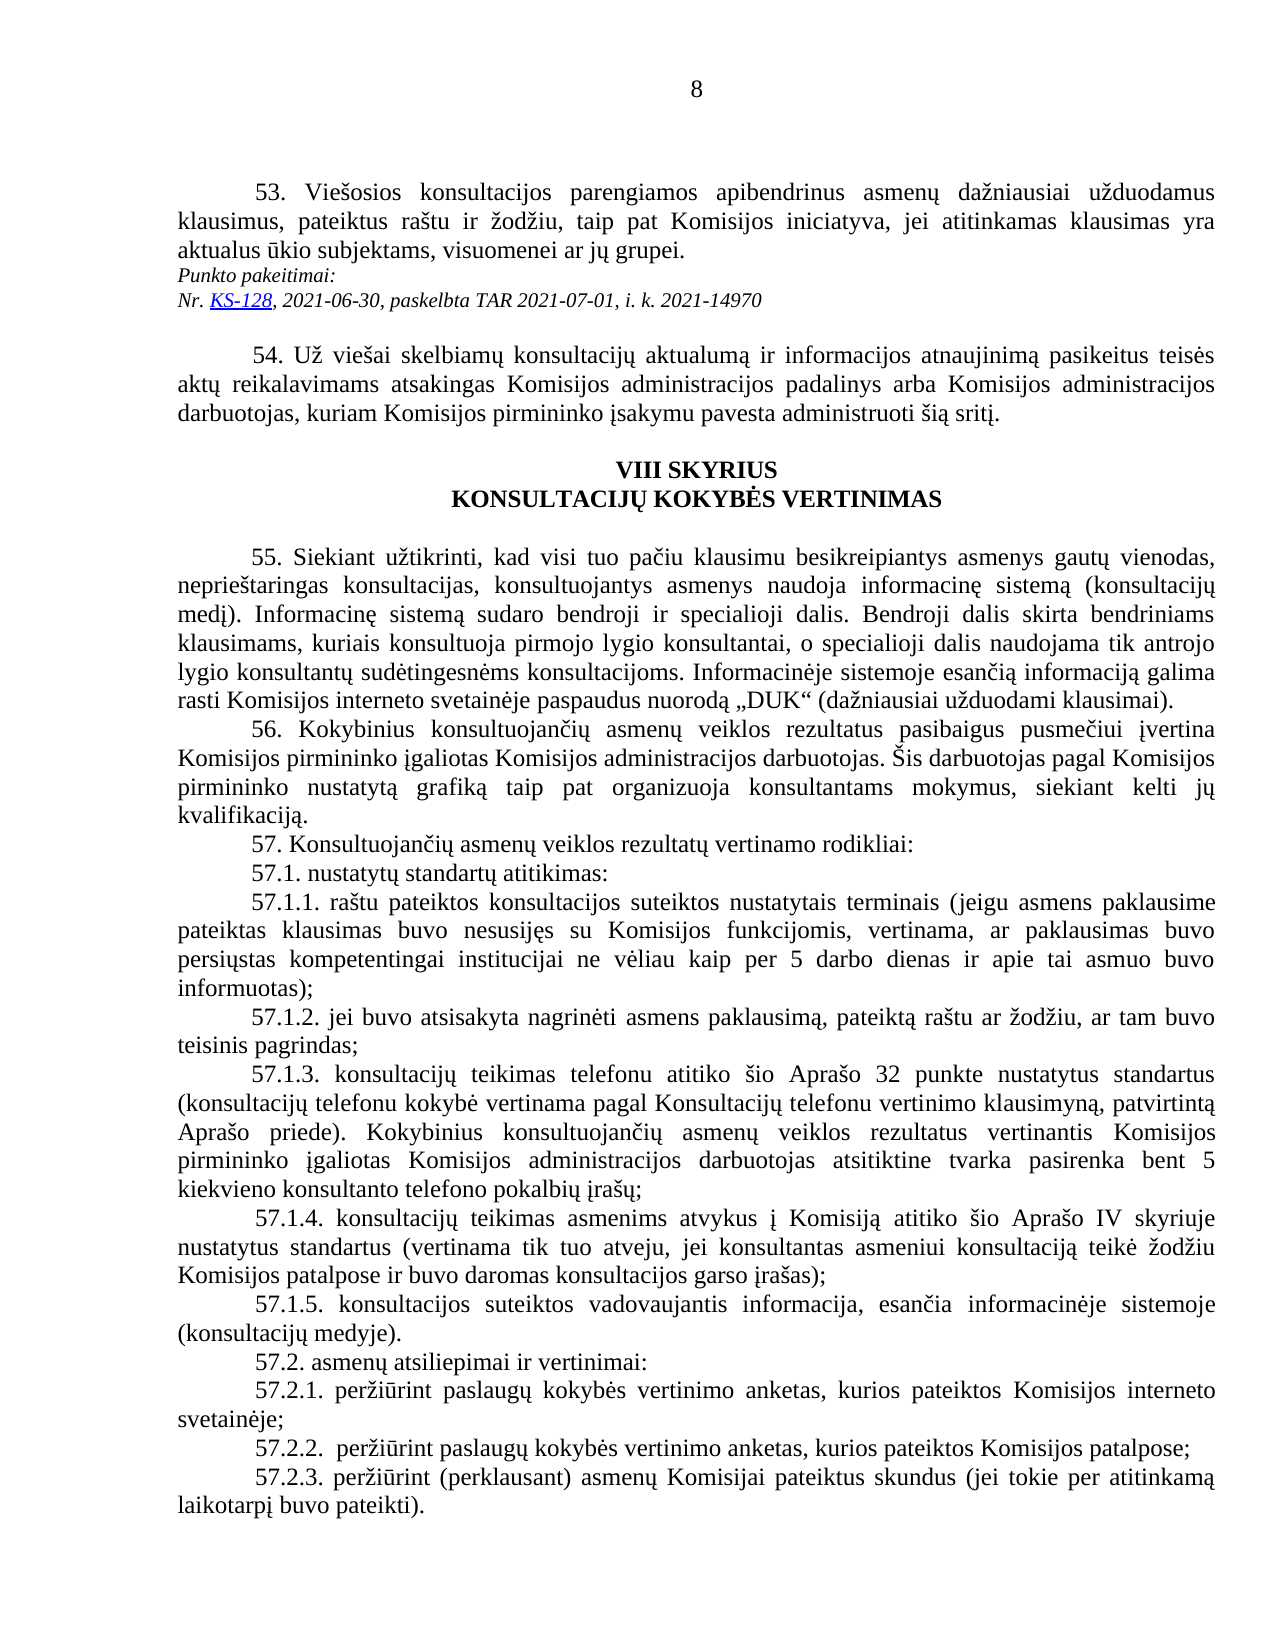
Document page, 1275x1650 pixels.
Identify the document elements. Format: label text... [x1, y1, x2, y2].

text 57.2.1. peržiūrint paslaugų kokybės vertinimo anketas, kurios pateiktos Komisijos interneto svetainėje; [177, 1375, 1216, 1433]
text Nr. KS-128, 2021-06-30, paskelbta TAR 2021-07-01, i. k. 2021-14970 [177, 287, 1216, 312]
text VIII SKYRIUS [177, 455, 1216, 484]
text Punkto pakeitimai: [177, 263, 1216, 287]
text 57.1. nustatytų standartų atitikimas: [177, 858, 1216, 887]
text 57.1.3. konsultacijų teikimas telefonu atitiko šio Aprašo 32 punkte nustatytus standartus (konsultacijų telefonu kokybė vertinama pagal Konsultacijų telefonu vertinimo klausimyną, patvirtintą Aprašo priede). Kokybinius konsultuojančių asmenų veiklos rezultatus vertinantis Komisijos pirmininko įgaliotas Komisijos administracijos darbuotojas atsitiktine tvarka pasirenka bent 5 kiekvieno konsultanto telefono pokalbių įrašų; [177, 1059, 1216, 1203]
text 57.1.1. raštu pateiktos konsultacijos suteiktos nustatytais terminais (jeigu asmens paklausime pateiktas klausimas buvo nesusijęs su Komisijos funkcijomis, vertinama, ar paklausimas buvo persiųstas kompetentingai institucijai ne vėliau kaip per 5 darbo dienas ir apie tai asmuo buvo informuotas); [177, 887, 1216, 1002]
text 53. Viešosios konsultacijos parengiamos apibendrinus asmenų dažniausiai užduodamus klausimus, pateiktus raštu ir žodžiu, taip pat Komisijos iniciatyva, jei atitinkamas klausimas yra aktualus ūkio subjektams, visuomenei ar jų grupei. [177, 177, 1216, 263]
text 57.1.4. konsultacijų teikimas asmenims atvykus į Komisiją atitiko šio Aprašo IV skyriuje nustatytus standartus (vertinama tik tuo atveju, jei konsultantas asmeniui konsultaciją teikė žodžiu Komisijos patalpose ir buvo daromas konsultacijos garso įrašas); [177, 1203, 1216, 1289]
text 57.1.2. jei buvo atsisakyta nagrinėti asmens paklausimą, pateiktą raštu ar žodžiu, ar tam buvo teisinis pagrindas; [177, 1002, 1216, 1059]
text 56. Kokybinius konsultuojančių asmenų veiklos rezultatus pasibaigus pusmečiui įvertina Komisijos pirmininko įgaliotas Komisijos administracijos darbuotojas. Šis darbuotojas pagal Komisijos pirmininko nustatytą grafiką taip pat organizuoja konsultantams mokymus, siekiant kelti jų kvalifikaciją. [177, 714, 1216, 829]
text KONSULTACIJŲ KOKYBĖS VERTINIMAS [177, 484, 1216, 513]
text 55. Siekiant užtikrinti, kad visi tuo pačiu klausimu besikreipiantys asmenys gautų vienodas, neprieštaringas konsultacijas, konsultuojantys asmenys naudoja informacinę sistemą (konsultacijų medį). Informacinę sistemą sudaro bendroji ir specialioji dalis. Bendroji dalis skirta bendriniams klausimams, kuriais konsultuoja pirmojo lygio konsultantai, o specialioji dalis naudojama tik antrojo lygio konsultantų sudėtingesnėms konsultacijoms. Informacinėje sistemoje esančią informaciją galima rasti Komisijos interneto svetainėje paspaudus nuorodą „DUK“ (dažniausiai užduodami klausimai). [177, 542, 1216, 714]
text 54. Už viešai skelbiamų konsultacijų aktualumą ir informacijos atnaujinimą pasikeitus teisės aktų reikalavimams atsakingas Komisijos administracijos padalinys arba Komisijos administracijos darbuotojas, kuriam Komisijos pirmininko įsakymu pavesta administruoti šią sritį. [177, 340, 1216, 427]
text 57.2.2. peržiūrint paslaugų kokybės vertinimo anketas, kurios pateiktos Komisijos patalpose; [177, 1433, 1216, 1462]
text 57.1.5. konsultacijos suteiktos vadovaujantis informacija, esančia informacinėje sistemoje (konsultacijų medyje). [177, 1289, 1216, 1347]
text 57.2.3. peržiūrint (perklausant) asmenų Komisijai pateiktus skundus (jei tokie per atitinkamą laikotarpį buvo pateikti). [177, 1462, 1216, 1519]
text 57. Konsultuojančių asmenų veiklos rezultatų vertinamo rodikliai: [177, 829, 1216, 858]
text 57.2. asmenų atsiliepimai ir vertinimai: [177, 1347, 1216, 1375]
